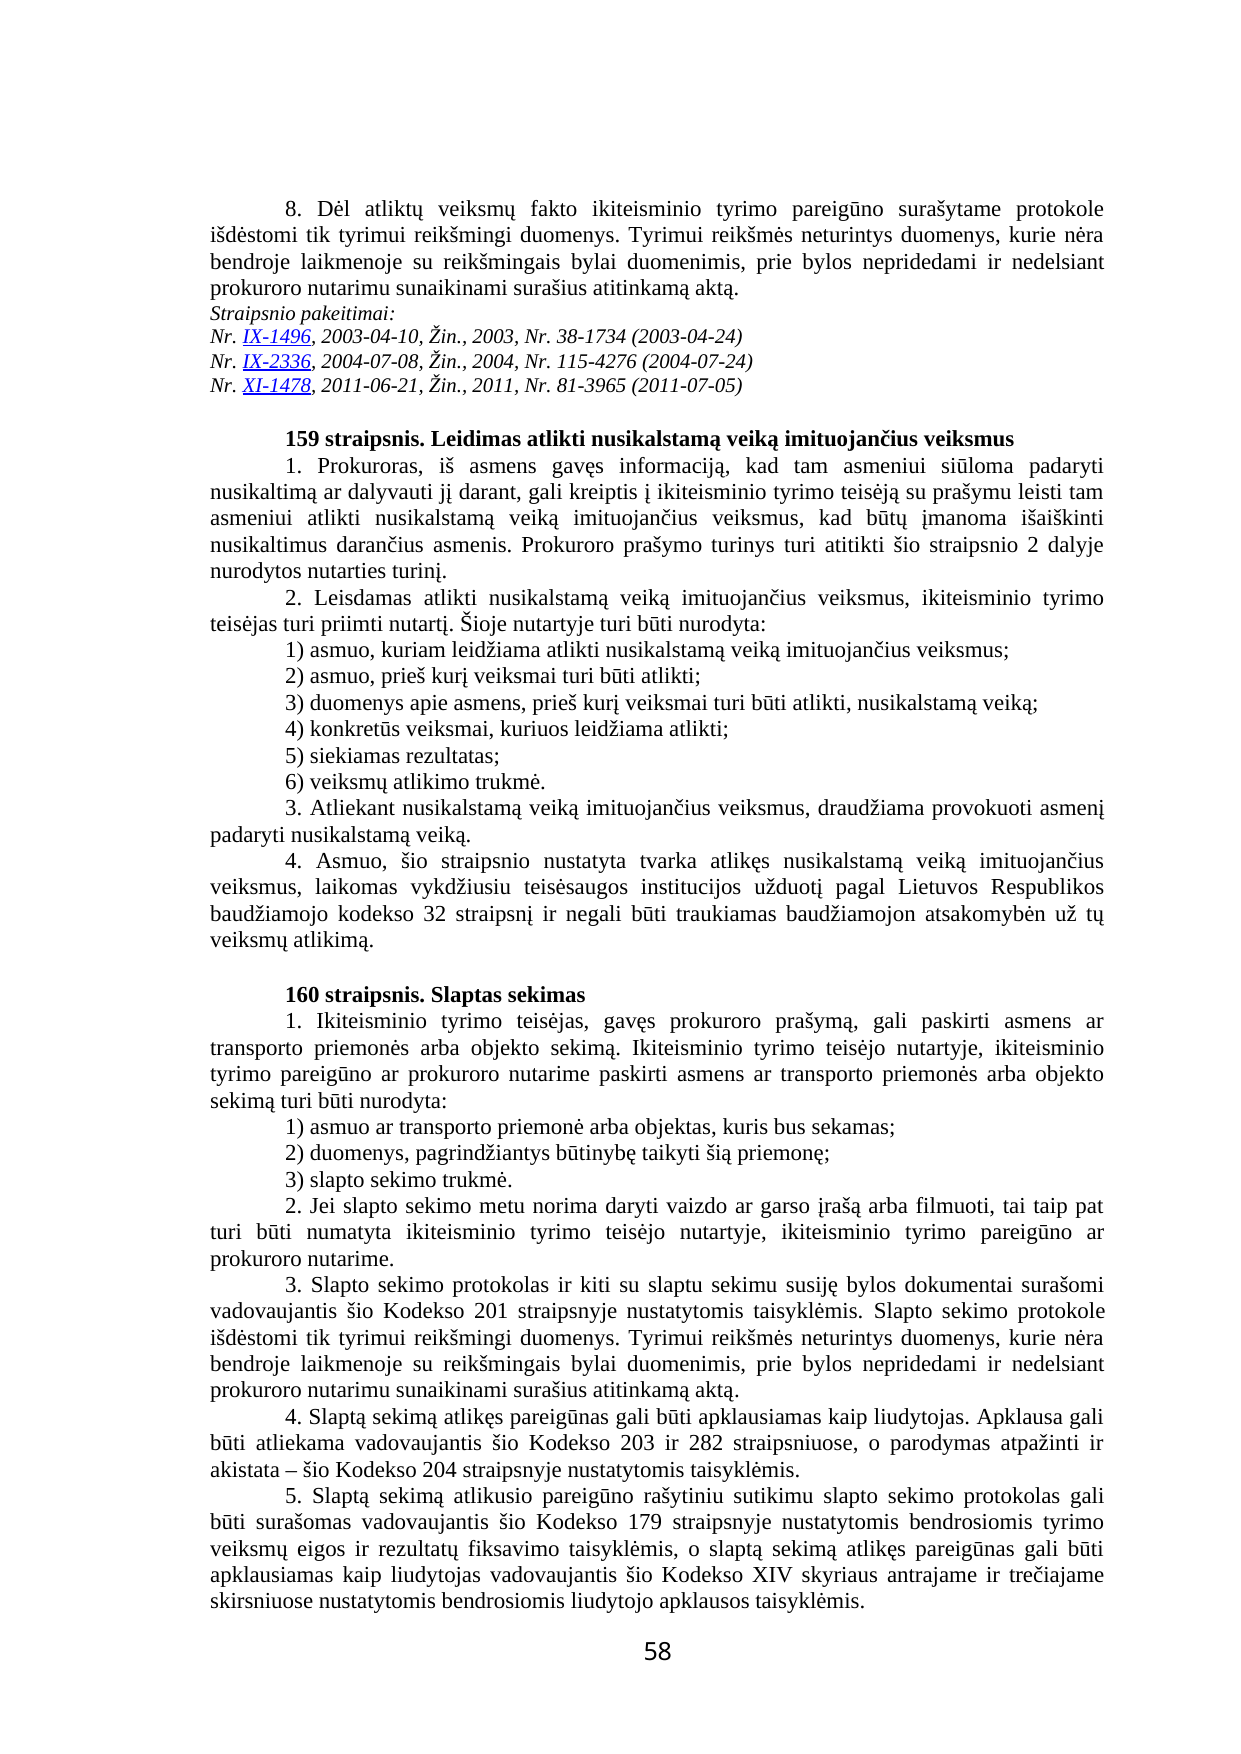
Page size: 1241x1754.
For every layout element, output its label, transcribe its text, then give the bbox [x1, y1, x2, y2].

text 1) asmuo ar transporto priemonė arba objektas, kuris bus sekamas; [210, 1113, 1106, 1139]
text 3) duomenys apie asmens, prieš kurį veiksmai turi būti atlikti, nusikalstamą veiką; [210, 689, 1106, 715]
text 159 straipsnis. Leidimas atlikti nusikalstamą veiką imituojančius veiksmus [210, 425, 1106, 452]
text 3) slapto sekimo trukmė. [210, 1166, 1106, 1192]
text 3. Slapto sekimo protokolas ir kiti su slaptu sekimu susiję bylos dokumentai surašomi vadovaujantis šio Kodekso 201 straipsnyje nustatytomis taisyklėmis. Slapto sekimo protokole išdėstomi tik tyrimui reikšmingi duomenys. Tyrimui reikšmės neturintys duomenys, kurie nėra bendroje laikmenoje su reikšmingais bylai duomenimis, prie bylos nepridedami ir nedelsiant prokuroro nutarimu sunaikinami surašius atitinkamą aktą. [210, 1271, 1106, 1403]
text 2) duomenys, pagrindžiantys būtinybę taikyti šią priemonę; [210, 1139, 1106, 1166]
text Nr. XI-1478, 2011-06-21, Žin., 2011, Nr. 81-3965 (2011-07-05) [210, 373, 1106, 397]
text 2. Jei slapto sekimo metu norima daryti vaizdo ar garso įrašą arba filmuoti, tai taip pat turi būti numatyta ikiteisminio tyrimo teisėjo nutartyje, ikiteisminio tyrimo pareigūno ar prokuroro nutarime. [210, 1192, 1106, 1271]
text 4) konkretūs veiksmai, kuriuos leidžiama atlikti; [210, 715, 1106, 742]
text 5. Slaptą sekimą atlikusio pareigūno rašytiniu sutikimu slapto sekimo protokolas gali būti surašomas vadovaujantis šio Kodekso 179 straipsnyje nustatytomis bendrosiomis tyrimo veiksmų eigos ir rezultatų fiksavimo taisyklėmis, o slaptą sekimą atlikęs pareigūnas gali būti apklausiamas kaip liudytojas vadovaujantis šio Kodekso XIV skyriaus antrajame ir trečiajame skirsniuose nustatytomis bendrosiomis liudytojo apklausos taisyklėmis. [210, 1482, 1106, 1614]
text Straipsnio pakeitimai: [210, 300, 1106, 324]
text 1. Prokuroras, iš asmens gavęs informaciją, kad tam asmeniui siūloma padaryti nusikaltimą ar dalyvauti jį darant, gali kreiptis į ikiteisminio tyrimo teisėją su prašymu leisti tam asmeniui atlikti nusikalstamą veiką imituojančius veiksmus, kad būtų įmanoma išaiškinti nusikaltimus darančius asmenis. Prokuroro prašymo turinys turi atitikti šio straipsnio 2 dalyje nurodytos nutarties turinį. [210, 452, 1106, 583]
text 4. Slaptą sekimą atlikęs pareigūnas gali būti apklausiamas kaip liudytojas. Apklausa gali būti atliekama vadovaujantis šio Kodekso 203 ir 282 straipsniuose, o parodymas atpažinti ir akistata – šio Kodekso 204 straipsnyje nustatytomis taisyklėmis. [210, 1403, 1106, 1482]
text 3. Atliekant nusikalstamą veiką imituojančius veiksmus, draudžiama provokuoti asmenį padaryti nusikalstamą veiką. [210, 794, 1106, 847]
text Nr. IX-2336, 2004-07-08, Žin., 2004, Nr. 115-4276 (2004-07-24) [210, 348, 1106, 373]
text 2) asmuo, prieš kurį veiksmai turi būti atlikti; [210, 663, 1106, 689]
text 160 straipsnis. Slaptas sekimas [210, 981, 1106, 1008]
text 5) siekiamas rezultatas; [210, 742, 1106, 768]
text 6) veiksmų atlikimo trukmė. [210, 768, 1106, 794]
text 1) asmuo, kuriam leidžiama atlikti nusikalstamą veiką imituojančius veiksmus; [210, 636, 1106, 663]
text 4. Asmuo, šio straipsnio nustatyta tvarka atlikęs nusikalstamą veiką imituojančius veiksmus, laikomas vykdžiusiu teisėsaugos institucijos užduotį pagal Lietuvos Respublikos baudžiamojo kodekso 32 straipsnį ir negali būti traukiamas baudžiamojon atsakomybėn už tų veiksmų atlikimą. [210, 847, 1106, 952]
text Nr. IX-1496, 2003-04-10, Žin., 2003, Nr. 38-1734 (2003-04-24) [210, 324, 1106, 348]
text 1. Ikiteisminio tyrimo teisėjas, gavęs prokuroro prašymą, gali paskirti asmens ar transporto priemonės arba objekto sekimą. Ikiteisminio tyrimo teisėjo nutartyje, ikiteisminio tyrimo pareigūno ar prokuroro nutarime paskirti asmens ar transporto priemonės arba objekto sekimą turi būti nurodyta: [210, 1008, 1106, 1113]
text 8. Dėl atliktų veiksmų fakto ikiteisminio tyrimo pareigūno surašytame protokole išdėstomi tik tyrimui reikšmingi duomenys. Tyrimui reikšmės neturintys duomenys, kurie nėra bendroje laikmenoje su reikšmingais bylai duomenimis, prie bylos nepridedami ir nedelsiant prokuroro nutarimu sunaikinami surašius atitinkamą aktą. [210, 195, 1106, 300]
text 2. Leisdamas atlikti nusikalstamą veiką imituojančius veiksmus, ikiteisminio tyrimo teisėjas turi priimti nutartį. Šioje nutartyje turi būti nurodyta: [210, 583, 1106, 636]
